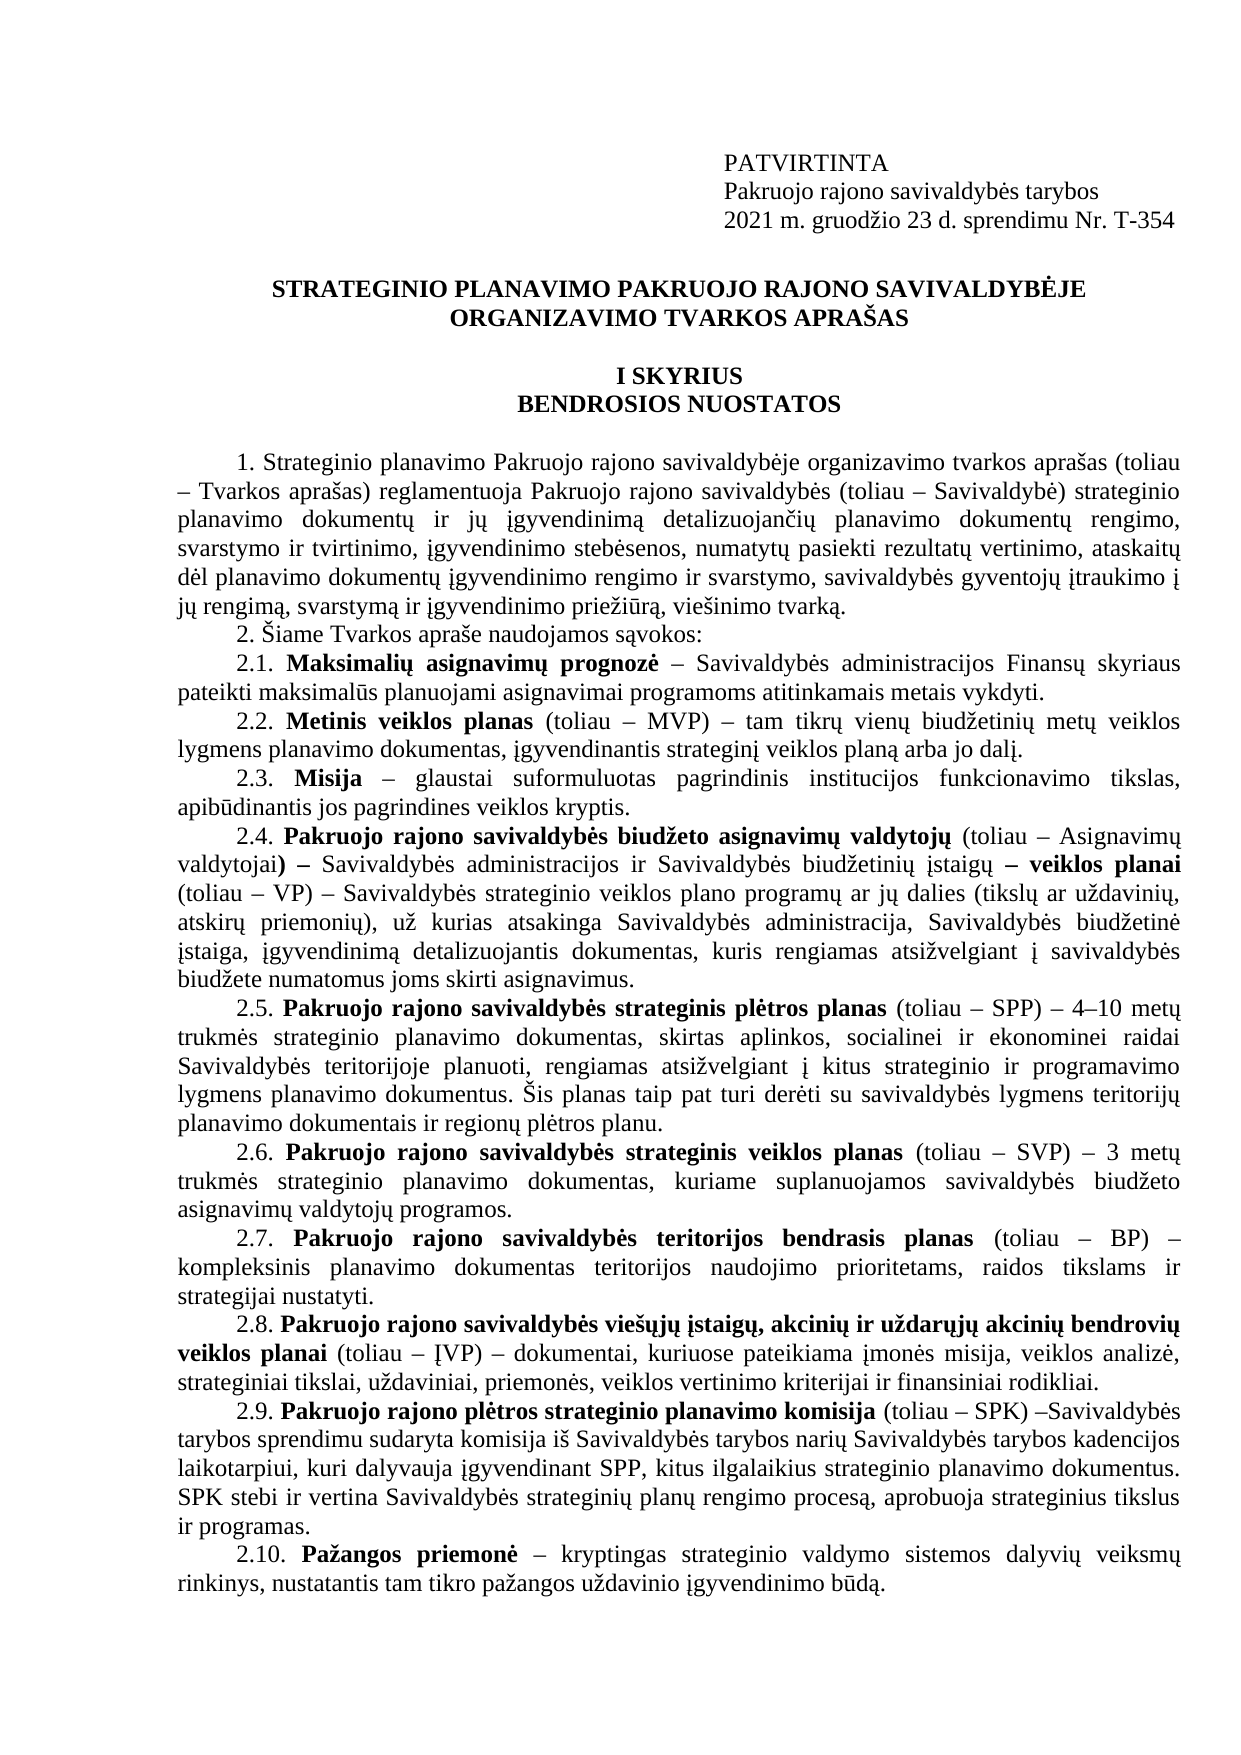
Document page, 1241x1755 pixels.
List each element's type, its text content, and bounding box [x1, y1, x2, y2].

text 2.8. Pakruojo rajono savivaldybės viešųjų įstaigų, akcinių ir uždarųjų akcinių bendrovių veiklos planai (toliau – ĮVP) – dokumentai, kuriuose pateikiama įmonės misija, veiklos analizė, strateginiai tikslai, uždaviniai, priemonės, veiklos vertinimo kriterijai ir finansiniai rodikliai. [177, 1309, 1181, 1396]
text Pakruojo rajono savivaldybės tarybos [723, 176, 1181, 205]
text 2.2. Metinis veiklos planas (toliau – MVP) – tam tikrų vienų biudžetinių metų veiklos lygmens planavimo dokumentas, įgyvendinantis strateginį veiklos planą arba jo dalį. [177, 706, 1181, 763]
text 2.3. Misija – glaustai suformuluotas pagrindinis institucijos funkcionavimo tikslas, apibūdinantis jos pagrindines veiklos kryptis. [177, 763, 1181, 821]
text 2.9. Pakruojo rajono plėtros strateginio planavimo komisija (toliau – SPK) –Savivaldybės tarybos sprendimu sudaryta komisija iš Savivaldybės tarybos narių Savivaldybės tarybos kadencijos laikotarpiui, kuri dalyvauja įgyvendinant SPP, kitus ilgalaikius strateginio planavimo dokumentus. SPK stebi ir vertina Savivaldybės strateginių planų rengimo procesą, aprobuoja strateginius tikslus ir programas. [177, 1396, 1181, 1539]
text BENDROSIOS NUOSTATOS [177, 389, 1181, 418]
text 2021 m. gruodžio 23 d. sprendimu Nr. T-354 [723, 205, 1181, 234]
text 2.4. Pakruojo rajono savivaldybės biudžeto asignavimų valdytojų (toliau – Asignavimų valdytojai) – Savivaldybės administracijos ir Savivaldybės biudžetinių įstaigų – veiklos planai (toliau – VP) – Savivaldybės strateginio veiklos plano programų ar jų dalies (tikslų ar uždavinių, atskirų priemonių), už kurias atsakinga Savivaldybės administracija, Savivaldybės biudžetinė įstaiga, įgyvendinimą detalizuojantis dokumentas, kuris rengiamas atsižvelgiant į savivaldybės biudžete numatomus joms skirti asignavimus. [177, 821, 1181, 993]
text 2.10. Pažangos priemonė – kryptingas strateginio valdymo sistemos dalyvių veiksmų rinkinys, nustatantis tam tikro pažangos uždavinio įgyvendinimo būdą. [177, 1539, 1181, 1597]
text I SKYRIUS [177, 361, 1181, 389]
text 2.5. Pakruojo rajono savivaldybės strateginis plėtros planas (toliau – SPP) – 4–10 metų trukmės strateginio planavimo dokumentas, skirtas aplinkos, socialinei ir ekonominei raidai Savivaldybės teritorijoje planuoti, rengiamas atsižvelgiant į kitus strateginio ir programavimo lygmens planavimo dokumentus. Šis planas taip pat turi derėti su savivaldybės lygmens teritorijų planavimo dokumentais ir regionų plėtros planu. [177, 993, 1181, 1137]
text 2.7. Pakruojo rajono savivaldybės teritorijos bendrasis planas (toliau – BP) – kompleksinis planavimo dokumentas teritorijos naudojimo prioritetams, raidos tikslams ir strategijai nustatyti. [177, 1223, 1181, 1309]
text 2.6. Pakruojo rajono savivaldybės strateginis veiklos planas (toliau – SVP) – 3 metų trukmės strateginio planavimo dokumentas, kuriame suplanuojamos savivaldybės biudžeto asignavimų valdytojų programos. [177, 1137, 1181, 1223]
text 2.1. Maksimalių asignavimų prognozė – Savivaldybės administracijos Finansų skyriaus pateikti maksimalūs planuojami asignavimai programoms atitinkamais metais vykdyti. [177, 648, 1181, 706]
text PATVIRTINTA [723, 148, 1181, 176]
text STRATEGINIO PLANAVIMO PAKRUOJO RAJONO SAVIVALDYBĖJE ORGANIZAVIMO TVARKOS APRAŠAS [177, 274, 1181, 332]
text 1. Strateginio planavimo Pakruojo rajono savivaldybėje organizavimo tvarkos aprašas (toliau – Tvarkos aprašas) reglamentuoja Pakruojo rajono savivaldybės (toliau – Savivaldybė) strateginio planavimo dokumentų ir jų įgyvendinimą detalizuojančių planavimo dokumentų rengimo, svarstymo ir tvirtinimo, įgyvendinimo stebėsenos, numatytų pasiekti rezultatų vertinimo, ataskaitų dėl planavimo dokumentų įgyvendinimo rengimo ir svarstymo, savivaldybės gyventojų įtraukimo į jų rengimą, svarstymą ir įgyvendinimo priežiūrą, viešinimo tvarką. [177, 447, 1181, 619]
text 2. Šiame Tvarkos apraše naudojamos sąvokos: [177, 619, 1181, 648]
